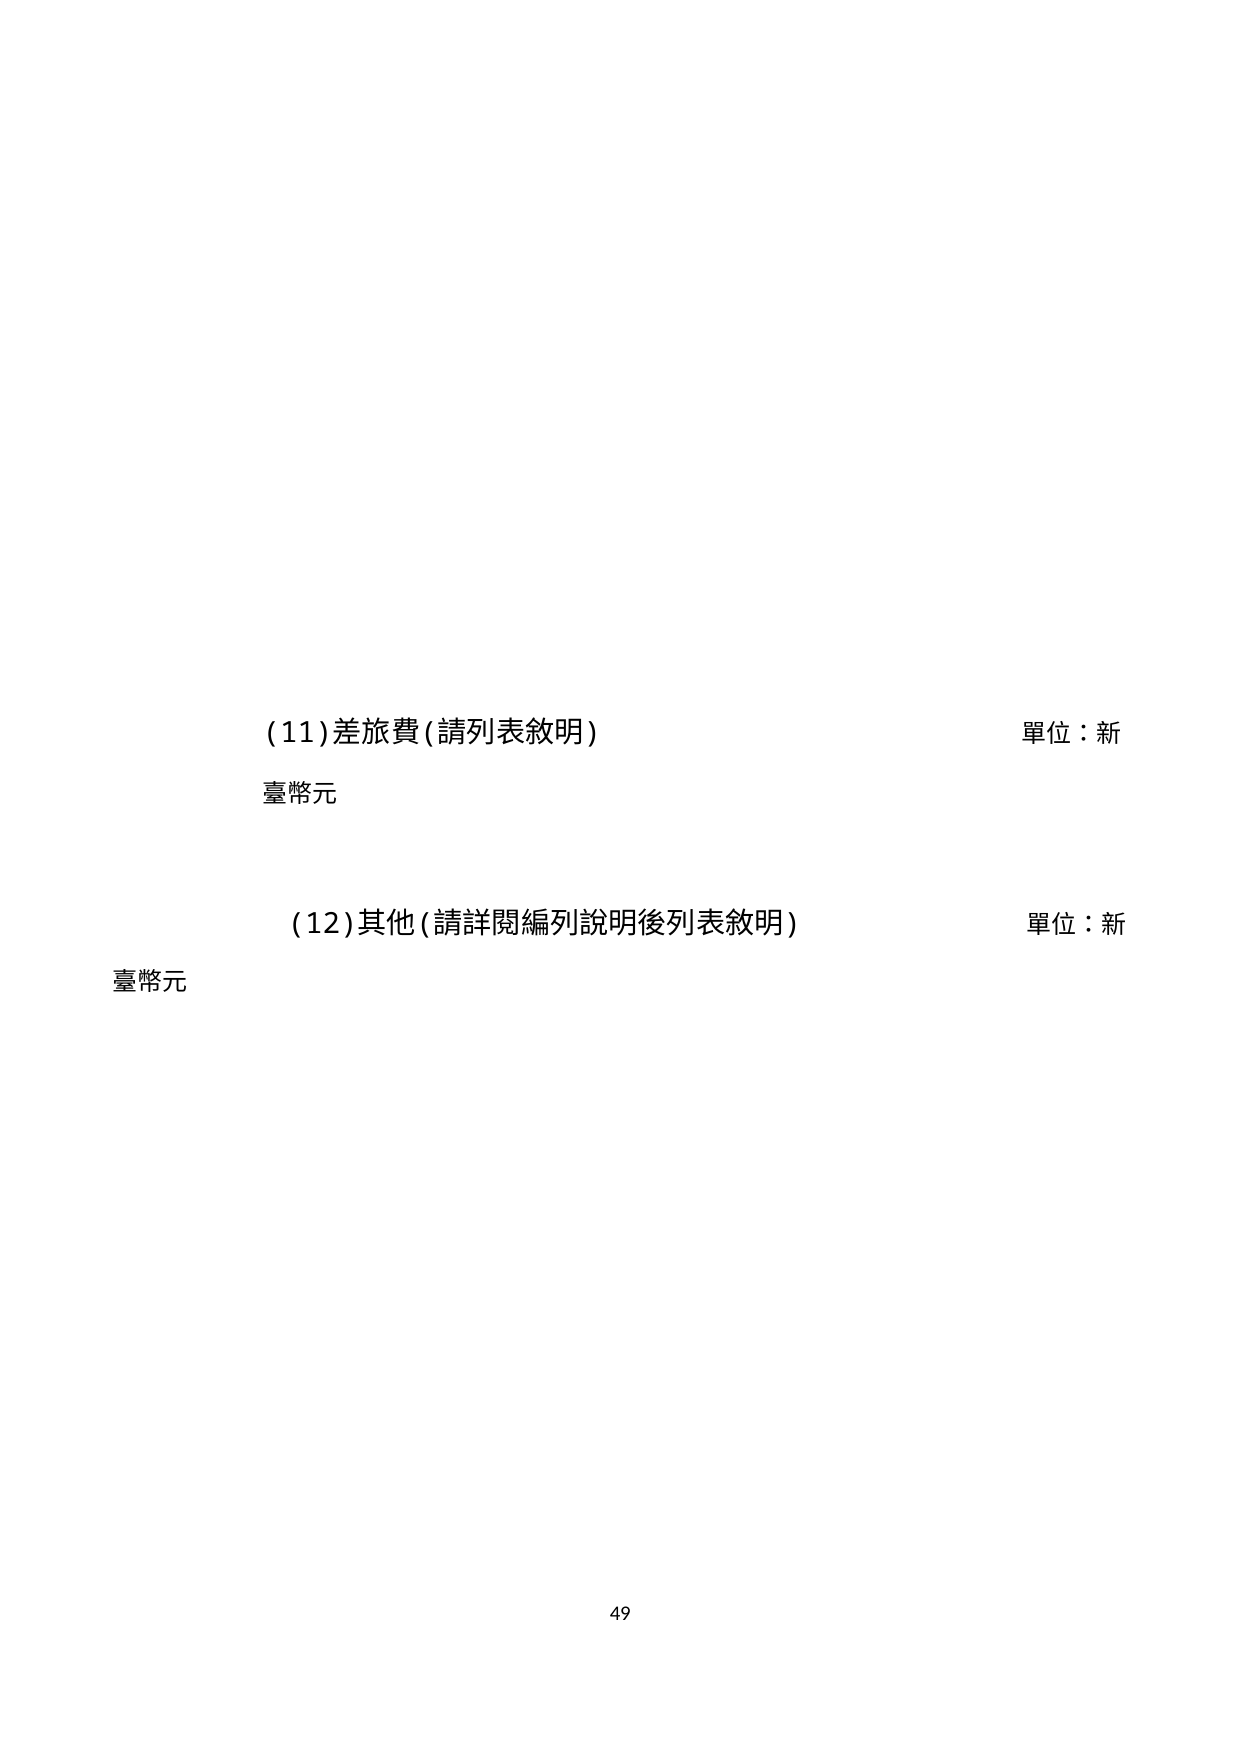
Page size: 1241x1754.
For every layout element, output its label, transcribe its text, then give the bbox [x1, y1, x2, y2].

text (12)其他(請詳閱編列說明後列表敘明) 單位：新臺幣元 [112, 875, 1128, 1000]
text (11)差旅費(請列表敘明) 單位：新臺幣元 [262, 688, 1128, 813]
